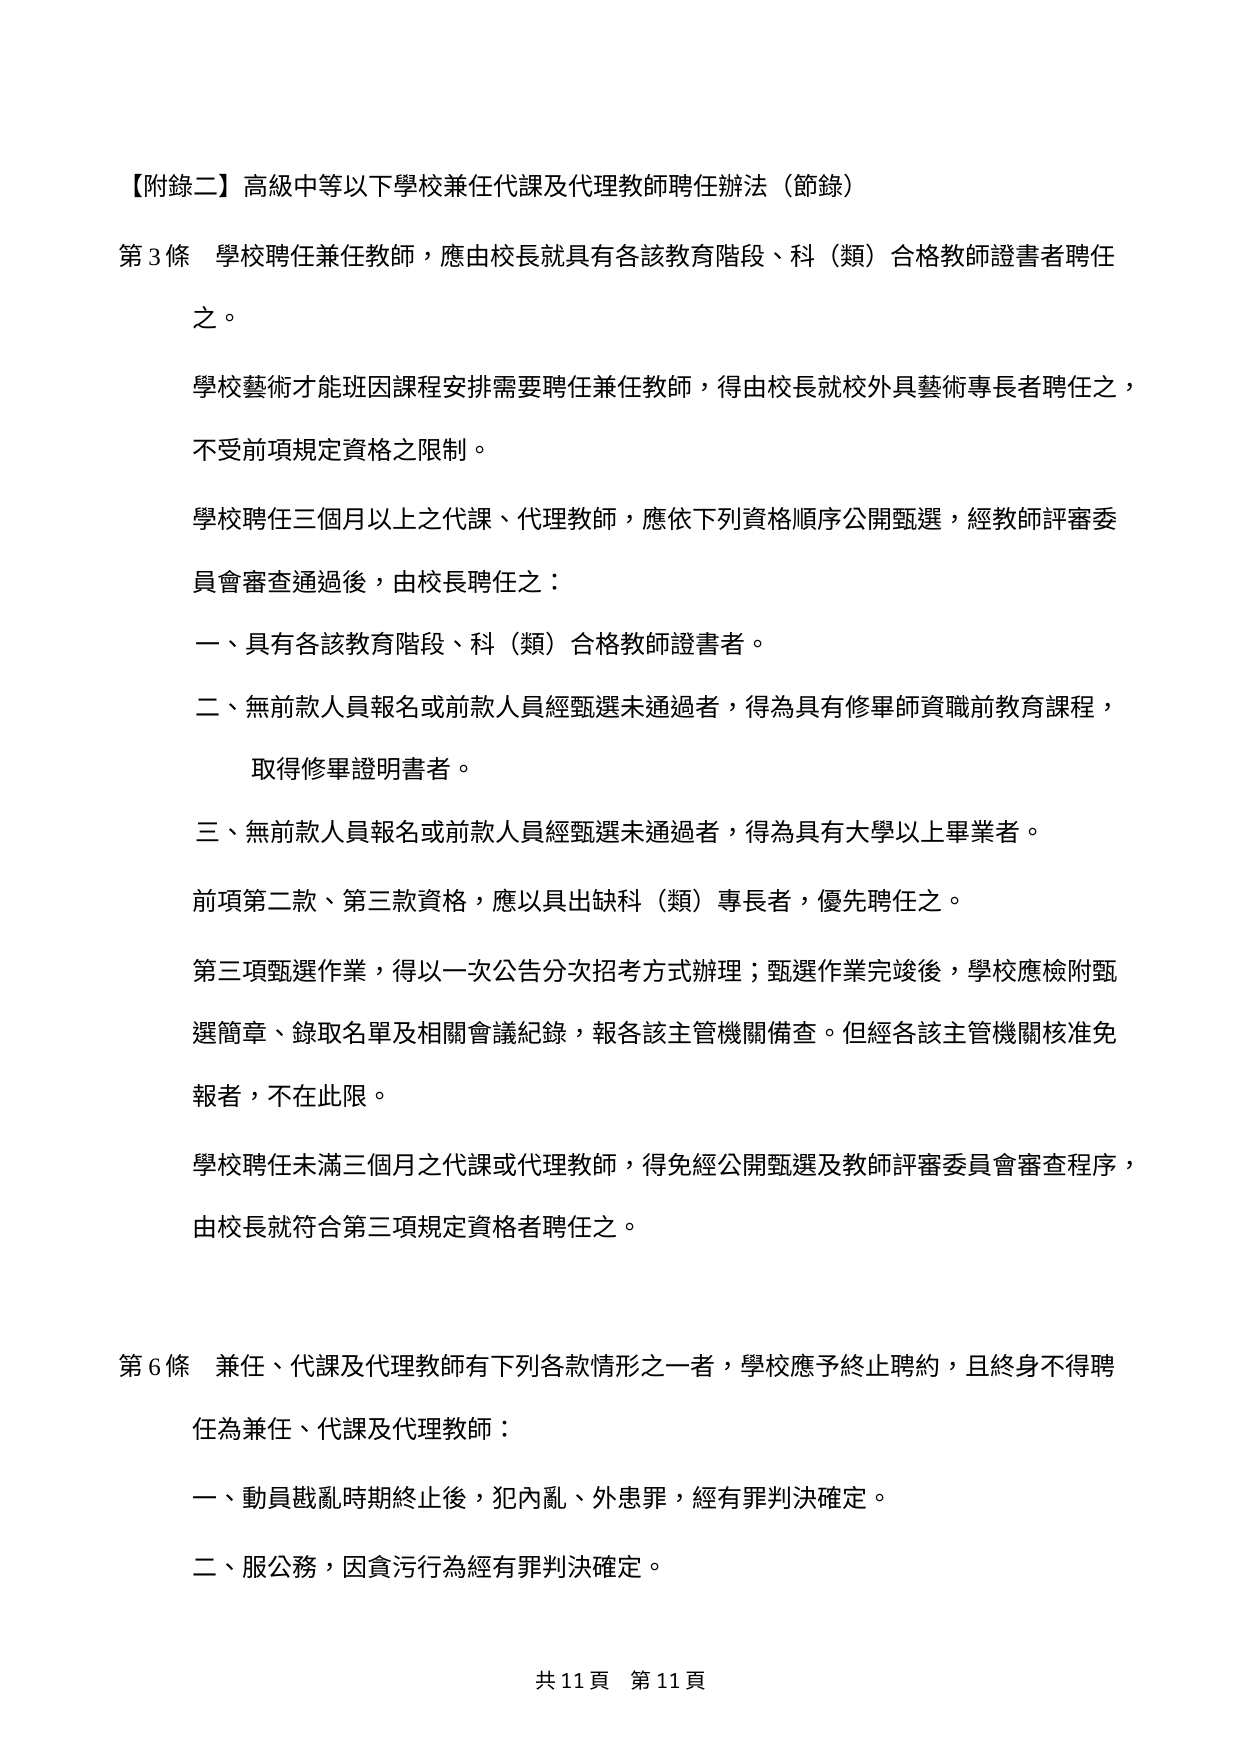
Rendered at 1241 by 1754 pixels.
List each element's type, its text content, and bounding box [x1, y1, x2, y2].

text 前項第二款、第三款資格，應以具出缺科（類）專長者，優先聘任之。 [192, 858, 1122, 921]
text 學校聘任三個月以上之代課、代理教師，應依下列資格順序公開甄選，經教師評審委員會審查通過後，由校長聘任之： [192, 476, 1122, 601]
text 一、動員戡亂時期終止後，犯內亂、外患罪，經有罪判決確定。 [192, 1455, 1122, 1517]
text 第6條 兼任、代課及代理教師有下列各款情形之一者，學校應予終止聘約，且終身不得聘任為兼任、代課及代理教師： [118, 1323, 1122, 1448]
text 學校聘任未滿三個月之代課或代理教師，得免經公開甄選及教師評審委員會審查程序，由校長就符合第三項規定資格者聘任之。 [192, 1122, 1122, 1247]
text 【附錄二】高級中等以下學校兼任代課及代理教師聘任辦法（節錄） [118, 143, 1122, 206]
text 第三項甄選作業，得以一次公告分次招考方式辦理；甄選作業完竣後，學校應檢附甄選簡章、錄取名單及相關會議紀錄，報各該主管機關備查。但經各該主管機關核准免報者，不在此限。 [192, 927, 1122, 1115]
text 第3條 學校聘任兼任教師，應由校長就具有各該教育階段、科（類）合格教師證書者聘任之。 [118, 212, 1122, 337]
text 學校藝術才能班因課程安排需要聘任兼任教師，得由校長就校外具藝術專長者聘任之，不受前項規定資格之限制。 [192, 344, 1122, 469]
text 三、無前款人員報名或前款人員經甄選未通過者，得為具有大學以上畢業者。 [118, 789, 1122, 851]
text 一、具有各該教育階段、科（類）合格教師證書者。 [118, 601, 1122, 664]
text 二、無前款人員報名或前款人員經甄選未通過者，得為具有修畢師資職前教育課程，取得修畢證明書者。 [195, 664, 1122, 789]
text 二、服公務，因貪污行為經有罪判決確定。 [192, 1524, 1122, 1587]
